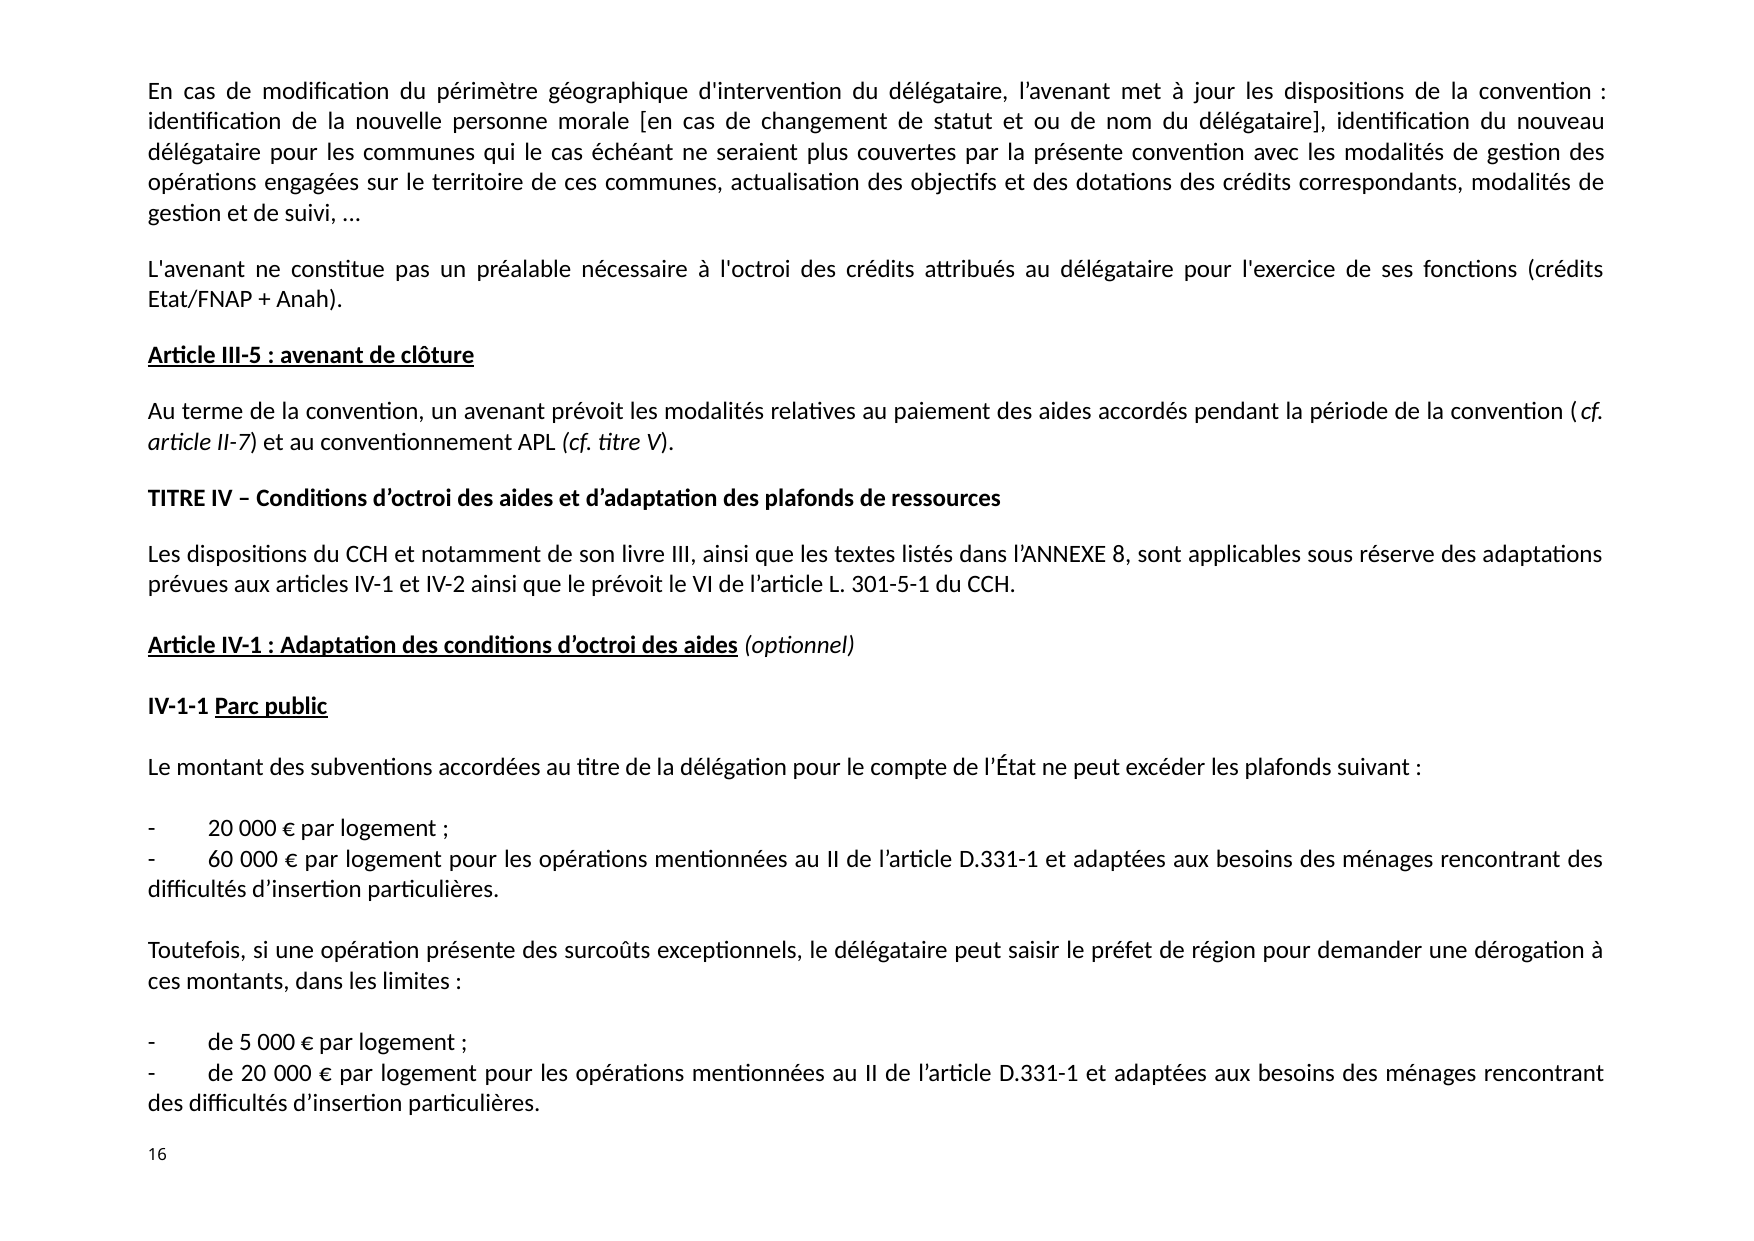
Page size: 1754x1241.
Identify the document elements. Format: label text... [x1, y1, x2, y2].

text - 20 000 € par logement ; [148, 812, 1606, 843]
text Au terme de la convention, un avenant prévoit les modalités relatives au paiement des aides accordés pendant la période de la convention (cf. article II-7) et au conventionnement APL (cf. titre V). [148, 395, 1606, 456]
text Les dispositions du CCH et notamment de son livre III, ainsi que les textes listés dans l’ANNEXE 8, sont applicables sous réserve des adaptations prévues aux articles IV-1 et IV-2 ainsi que le prévoit le VI de l’article L. 301-5-1 du CCH. [148, 538, 1606, 599]
text IV-1-1 Parc public [148, 690, 1606, 721]
text L'avenant ne constitue pas un préalable nécessaire à l'octroi des crédits attribués au délégataire pour l'exercice de ses fonctions (crédits Etat/FNAP + Anah). [148, 253, 1606, 314]
text - de 5 000 € par logement ; [148, 1026, 1606, 1057]
text Article III-5 : avenant de clôture [148, 339, 1606, 370]
text TITRE IV – Conditions d’octroi des aides et d’adaptation des plafonds de ressources [148, 482, 1606, 512]
text Article IV-1 : Adaptation des conditions d’octroi des aides (optionnel) [148, 629, 1606, 660]
text - 60 000 € par logement pour les opérations mentionnées au II de l’article D.331-1 et adaptées aux besoins des ménages rencontrant des difficultés d’insertion particulières. [148, 843, 1606, 904]
text Le montant des subventions accordées au titre de la délégation pour le compte de l’État ne peut excéder les plafonds suivant : [148, 751, 1606, 782]
text - de 20 000 € par logement pour les opérations mentionnées au II de l’article D.331-1 et adaptées aux besoins des ménages rencontrant des difficultés d’insertion particulières. [148, 1057, 1606, 1118]
text En cas de modification du périmètre géographique d'intervention du délégataire, l’avenant met à jour les dispositions de la convention : identification de la nouvelle personne morale [en cas de changement de statut et ou de nom du délégataire], identification du nouveau délégataire pour les communes qui le cas échéant ne seraient plus couvertes par la présente convention avec les modalités de gestion des opérations engagées sur le territoire de ces communes, actualisation des objectifs et des dotations des crédits correspondants, modalités de gestion et de suivi, ... [148, 75, 1606, 228]
text Toutefois, si une opération présente des surcoûts exceptionnels, le délégataire peut saisir le préfet de région pour demander une dérogation à ces montants, dans les limites : [148, 934, 1606, 996]
